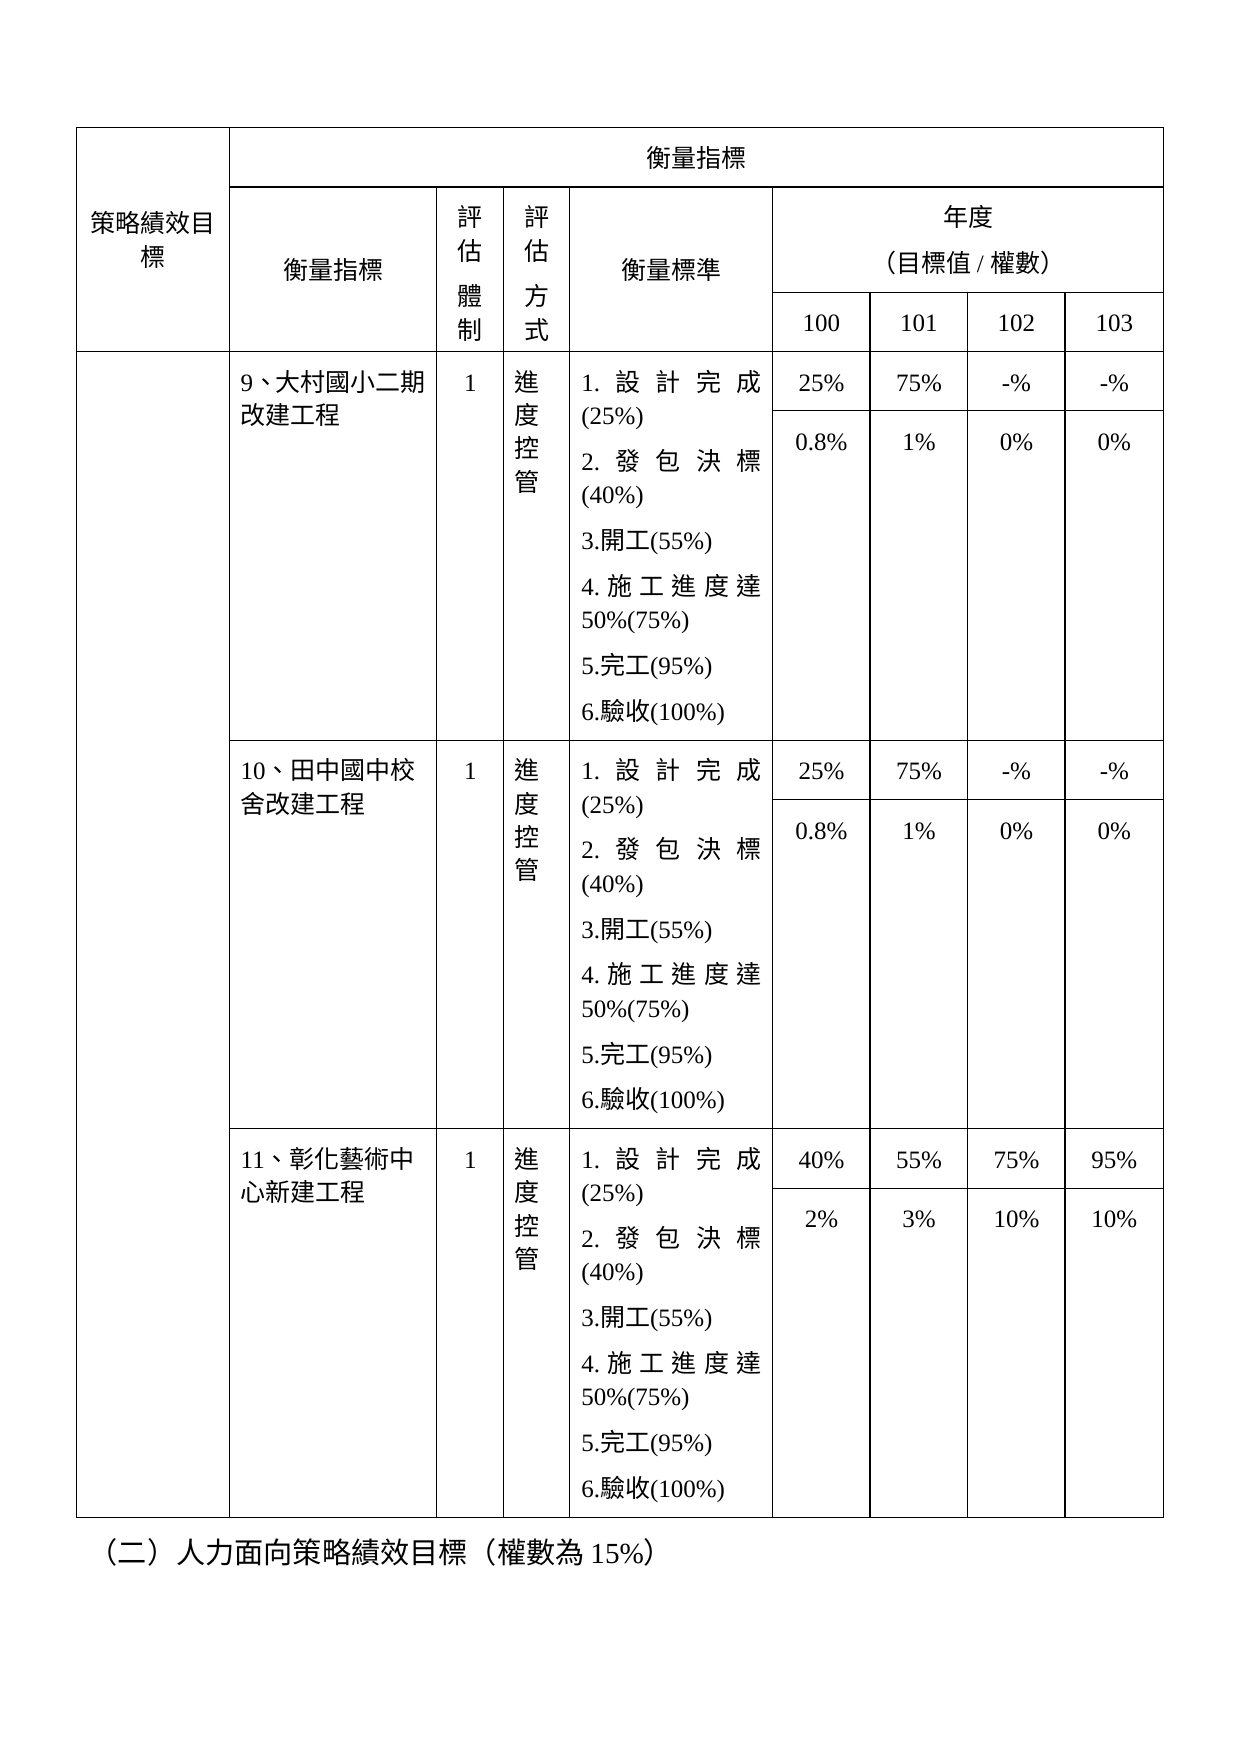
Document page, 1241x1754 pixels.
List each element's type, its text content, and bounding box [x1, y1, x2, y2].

table_cell 1 [437, 352, 503, 739]
table_cell 0% [968, 800, 1064, 1128]
table_cell 100 [773, 293, 869, 351]
table_cell 103 [1066, 293, 1163, 351]
table_cell 1% [871, 800, 967, 1128]
table_cell 0.8% [773, 800, 869, 1128]
table_cell 25% [773, 352, 869, 410]
table_cell 衡量指標 [230, 188, 436, 351]
table_header 策略績效目標 [77, 128, 229, 351]
table_cell 評估 方式 [504, 188, 569, 351]
table_cell 10% [968, 1189, 1064, 1517]
table_cell 102 [968, 293, 1064, 351]
table_cell 2% [773, 1189, 869, 1517]
table_cell 101 [871, 293, 967, 351]
table_cell 評估 體制 [437, 188, 503, 351]
table_cell 40% [773, 1129, 869, 1187]
table_cell 進度控管 [504, 741, 569, 1128]
table_cell -% [1066, 352, 1163, 410]
table_cell 9、大村國小二期改建工程 [230, 352, 436, 739]
table_cell 0.8% [773, 411, 869, 739]
table_cell 進度控管 [504, 352, 569, 739]
table_cell 10% [1066, 1189, 1163, 1517]
table_cell 1.設計完成(25%) 2.發包決標(40%) 3.開工(55%) 4.施工進度達50%(75%) 5.完工(95%) 6.驗收(100%) [570, 741, 772, 1128]
table_cell 1.設計完成(25%) 2.發包決標(40%) 3.開工(55%) 4.施工進度達50%(75%) 5.完工(95%) 6.驗收(100%) [570, 1129, 772, 1517]
table_cell -% [968, 741, 1064, 799]
table_cell 1% [871, 411, 967, 739]
table_cell -% [968, 352, 1064, 410]
table_cell -% [1066, 741, 1163, 799]
table_cell 年度 （目標值 / 權數） [773, 188, 1163, 292]
table_cell [77, 740, 229, 1128]
table_cell 1 [437, 1129, 503, 1517]
table_cell 3% [871, 1189, 967, 1517]
table_cell 75% [871, 352, 967, 410]
table_cell 進度控管 [504, 1129, 569, 1517]
table_cell 55% [871, 1129, 967, 1187]
table_cell 10、田中國中校舍改建工程 [230, 741, 436, 1128]
table_cell 0% [1066, 800, 1163, 1128]
text （二）人力面向策略績效目標（權數為15%） [88, 1530, 1152, 1572]
table_cell 0% [1066, 411, 1163, 739]
table_cell 1 [437, 741, 503, 1128]
table_cell 25% [773, 741, 869, 799]
table_cell 95% [1066, 1129, 1163, 1187]
table_cell 11、彰化藝術中心新建工程 [230, 1129, 436, 1517]
table_cell 衡量標準 [570, 188, 772, 351]
table_cell 1.設計完成(25%) 2.發包決標(40%) 3.開工(55%) 4.施工進度達50%(75%) 5.完工(95%) 6.驗收(100%) [570, 352, 772, 739]
table_cell 75% [871, 741, 967, 799]
table_cell [77, 352, 229, 739]
table_cell 75% [968, 1129, 1064, 1187]
table_cell [77, 1128, 229, 1517]
table_cell 0% [968, 411, 1064, 739]
table_header 衡量指標 [230, 128, 1163, 186]
